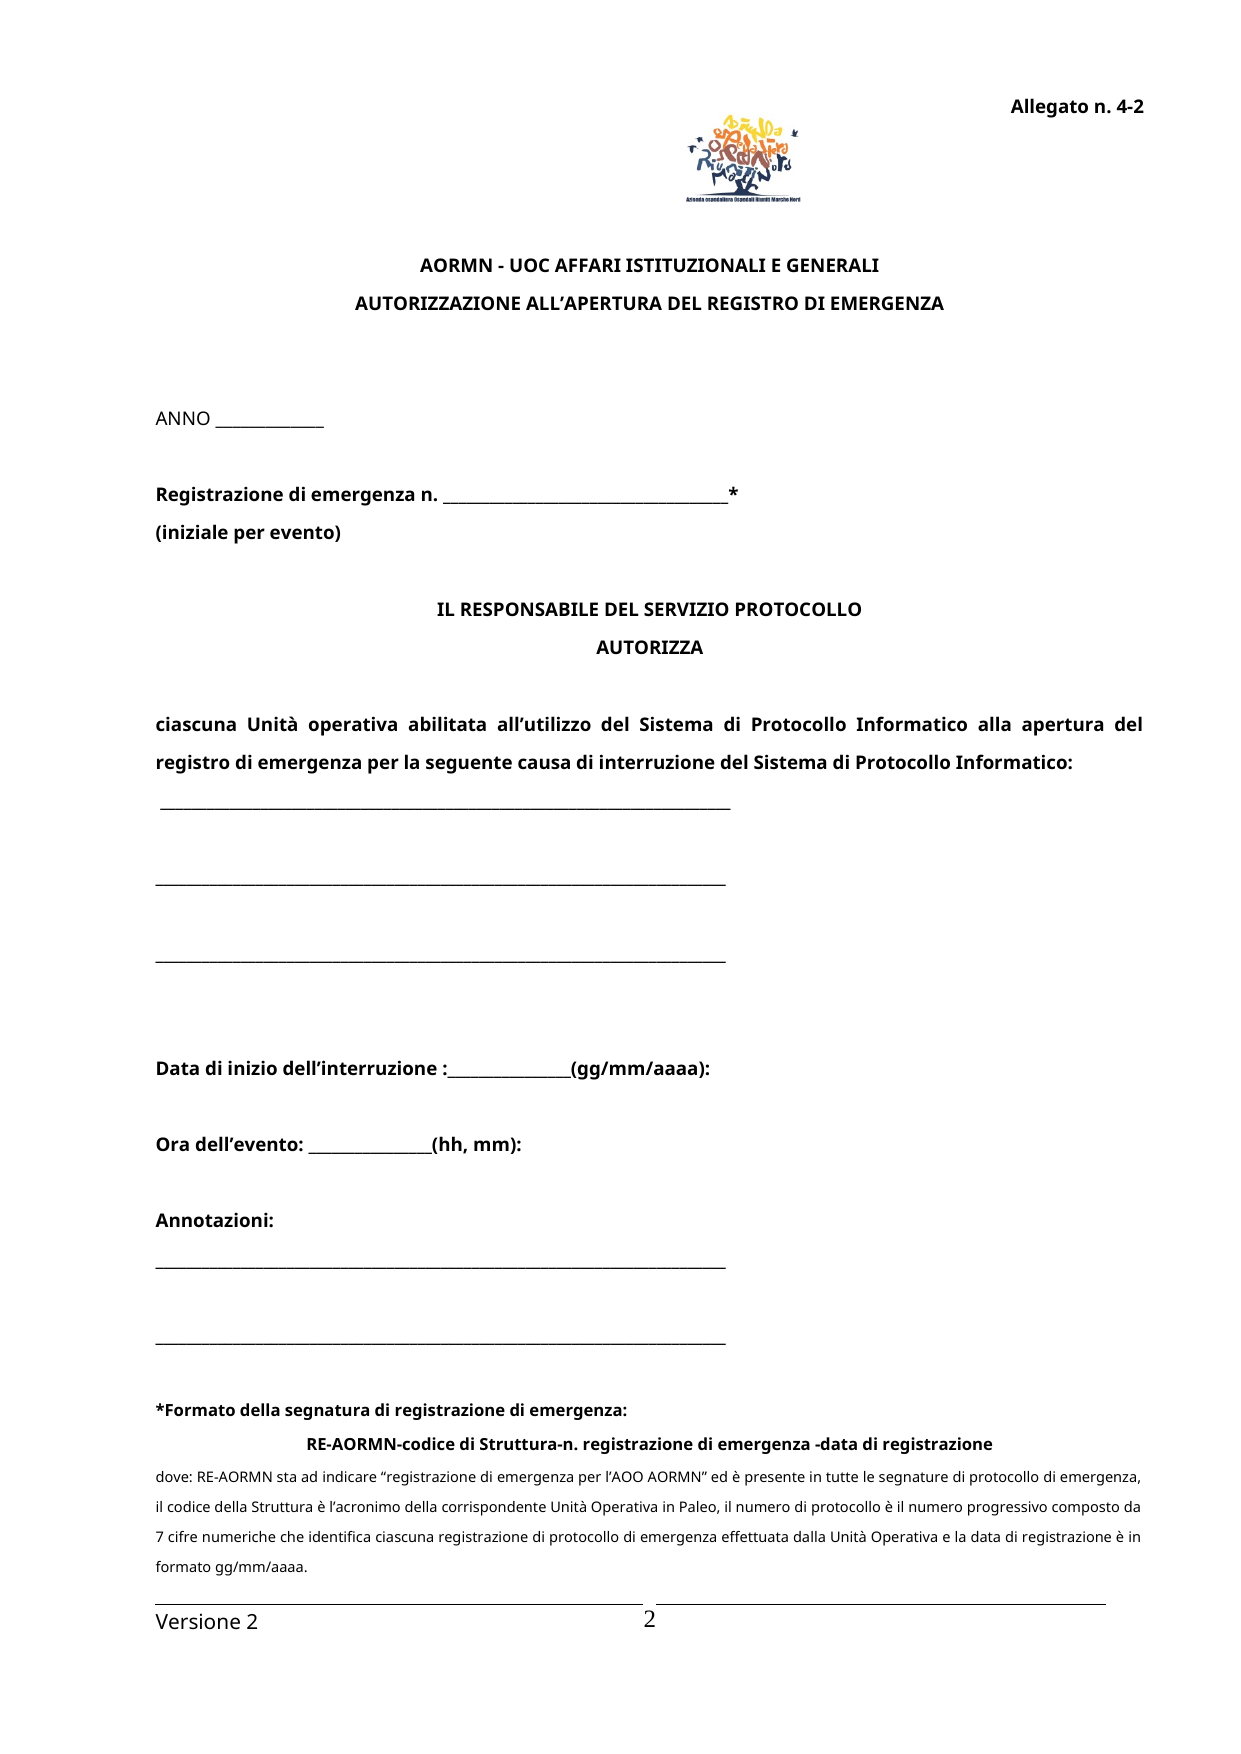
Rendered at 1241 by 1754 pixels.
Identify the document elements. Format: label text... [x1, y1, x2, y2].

text (iniziale per evento) [155, 520, 1144, 545]
text Allegato n. 4-2 [193, 94, 1144, 201]
text Data di inizio dell’interruzione :________________(gg/mm/aaaa): [155, 1055, 1144, 1080]
text __________________________________________________________________________ [155, 787, 1144, 813]
text ANNO _____________ [155, 405, 1144, 431]
text IL RESPONSABILE DEL SERVIZIO PROTOCOLLO [155, 596, 1144, 622]
text RE-AORMN-codice di Struttura-n. registrazione di emergenza -data di registrazione [155, 1433, 1144, 1456]
text AUTORIZZA [155, 634, 1144, 660]
text ciascuna Unità operativa abilitata all’utilizzo del Sistema di Protocollo Informatico alla apertura del registro di emergenza per la seguente causa di interruzione del Sistema di Protocollo Informatico: [155, 711, 1144, 774]
picture [686, 113, 801, 202]
text dove: RE-AORMN sta ad indicare “registrazione di emergenza per l’AOO AORMN” ed è presente in tutte le segnature di protocollo di emergenza, il codice della Struttura è l’acronimo della corrispondente Unità Operativa in Paleo, il numero di protocollo è il numero progressivo composto da 7 cifre numeriche che identifica ciascuna registrazione di protocollo di emergenza effettuata dalla Unità Operativa e la data di registrazione è in formato gg/mm/aaaa. [155, 1467, 1144, 1576]
text Registrazione di emergenza n. _____________________________________* [155, 481, 1144, 507]
text AUTORIZZAZIONE ALL’APERTURA DEL REGISTRO DI EMERGENZA [155, 290, 1144, 316]
text Ora dell’evento: ________________(hh, mm): [155, 1131, 1144, 1157]
text AORMN - UOC AFFARI ISTITUZIONALI E GENERALI [155, 252, 1144, 278]
text __________________________________________________________________________ [155, 1322, 1144, 1348]
text *Formato della segnatura di registrazione di emergenza: [155, 1399, 1144, 1422]
text __________________________________________________________________________ [155, 1246, 1144, 1272]
text __________________________________________________________________________ [155, 864, 1144, 889]
text Annotazioni: [155, 1208, 1144, 1233]
text __________________________________________________________________________ [155, 940, 1144, 966]
